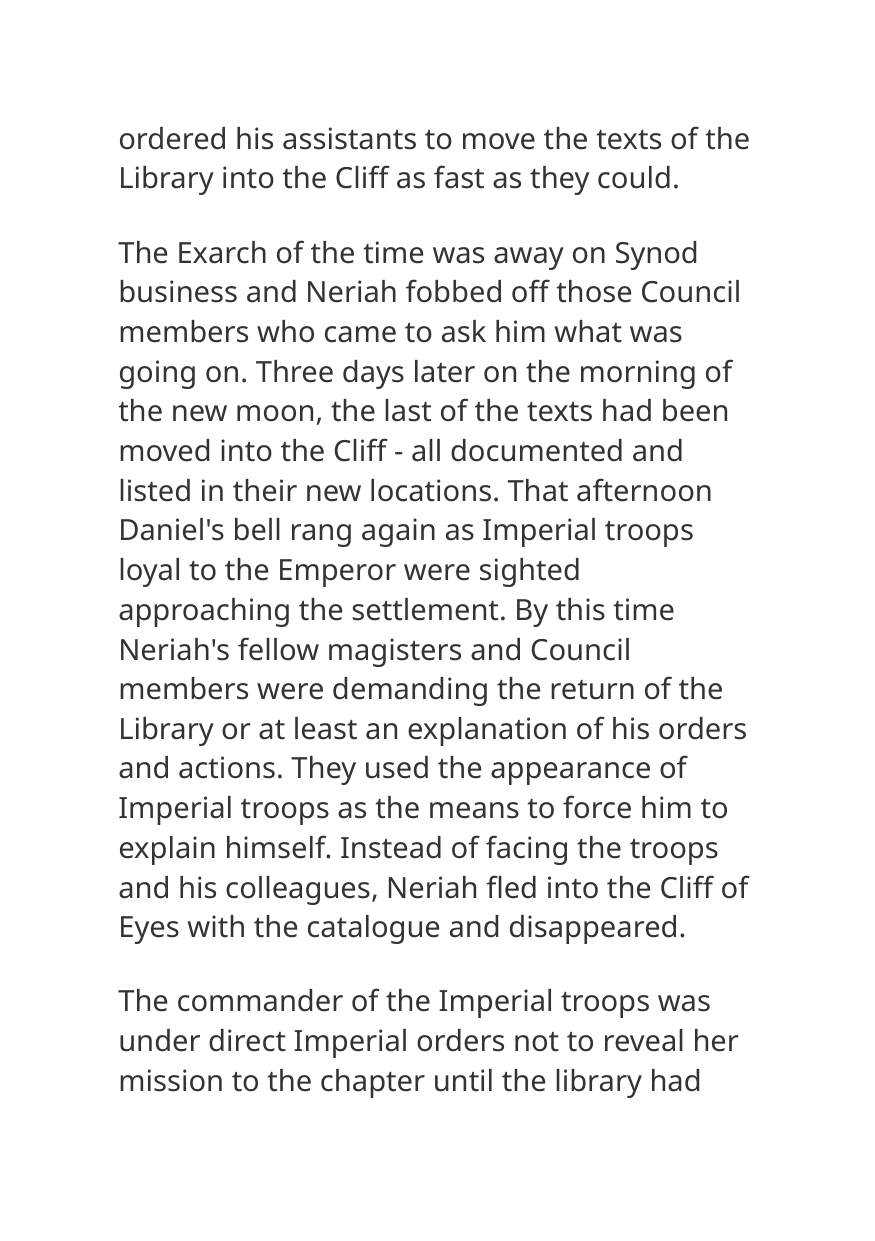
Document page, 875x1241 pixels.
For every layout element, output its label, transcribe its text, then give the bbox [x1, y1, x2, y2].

text ordered his assistants to move the texts of the Library into the Cliff as fast as they could. [118, 118, 756, 197]
text The commander of the Imperial troops was under direct Imperial orders not to reveal her mission to the chapter until the library had [118, 981, 756, 1100]
text The Exarch of the time was away on Synod business and Neriah fobbed off those Council members who came to ask him what was going on. Three days later on the morning of the new moon, the last of the texts had been moved into the Cliff - all documented and listed in their new locations. That afternoon Daniel's bell rang again as Imperial troops loyal to the Emperor were sighted approaching the settlement. By this time Neriah's fellow magisters and Council members were demanding the return of the Library or at least an explanation of his orders and actions. They used the appearance of Imperial troops as the means to force him to explain himself. Instead of facing the troops and his colleagues, Neriah fled into the Cliff of Eyes with the catalogue and disappeared. [118, 232, 756, 946]
